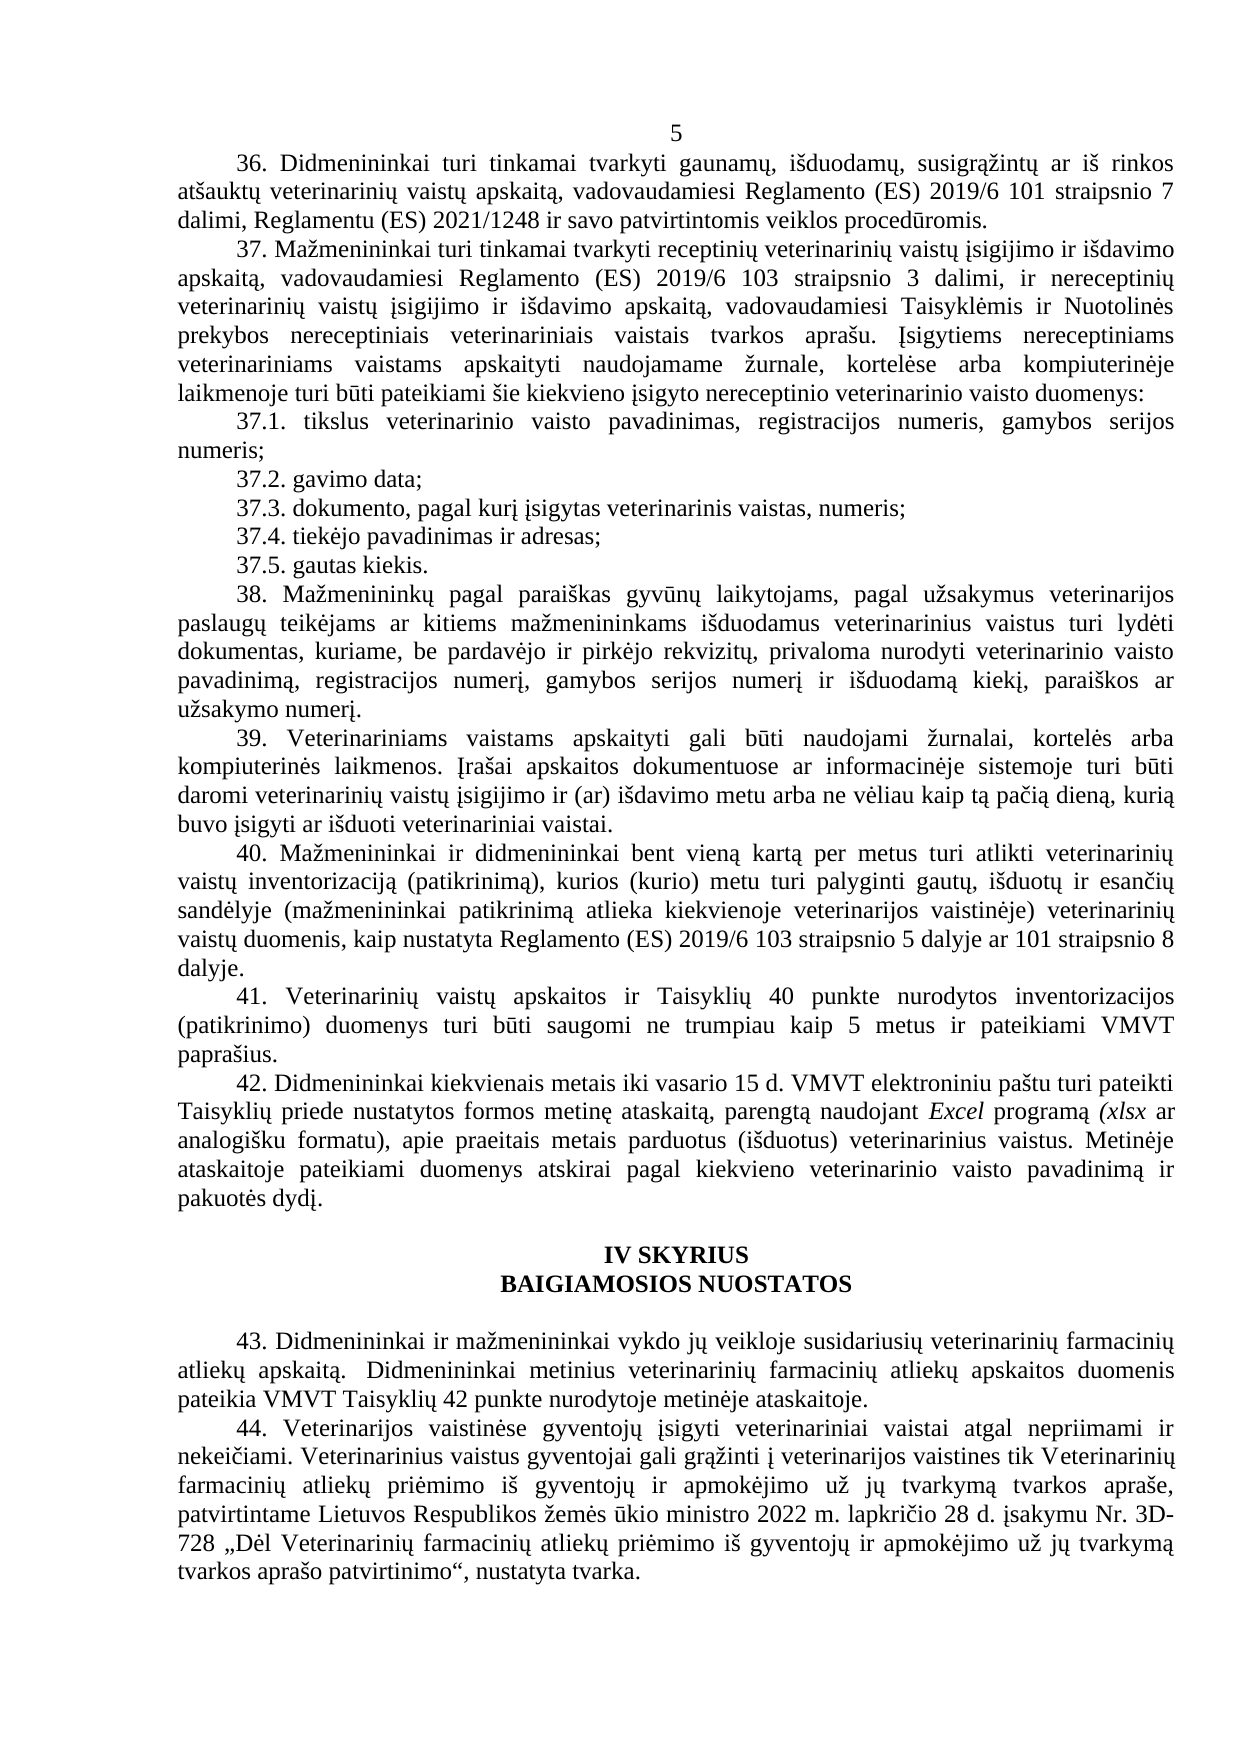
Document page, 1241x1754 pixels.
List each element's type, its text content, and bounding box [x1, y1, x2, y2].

text IV SKYRIUS [177, 1240, 1175, 1269]
text 37.3. dokumento, pagal kurį įsigytas veterinarinis vaistas, numeris; [177, 493, 1175, 521]
text 41. Veterinarinių vaistų apskaitos ir Taisyklių 40 punkte nurodytos inventorizacijos (patikrinimo) duomenys turi būti saugomi ne trumpiau kaip 5 metus ir pateikiami VMVT paprašius. [177, 981, 1175, 1068]
text 37.2. gavimo data; [177, 464, 1175, 493]
text 37.1. tikslus veterinarinio vaisto pavadinimas, registracijos numeris, gamybos serijos numeris; [177, 406, 1175, 464]
text 40. Mažmenininkai ir didmenininkai bent vieną kartą per metus turi atlikti veterinarinių vaistų inventorizaciją (patikrinimą), kurios (kurio) metu turi palyginti gautų, išduotų ir esančių sandėlyje (mažmenininkai patikrinimą atlieka kiekvienoje veterinarijos vaistinėje) veterinarinių vaistų duomenis, kaip nustatyta Reglamento (ES) 2019/6 103 straipsnio 5 dalyje ar 101 straipsnio 8 dalyje. [177, 838, 1175, 981]
text 43. Didmenininkai ir mažmenininkai vykdo jų veikloje susidariusių veterinarinių farmacinių atliekų apskaitą. Didmenininkai metinius veterinarinių farmacinių atliekų apskaitos duomenis pateikia VMVT Taisyklių 42 punkte nurodytoje metinėje ataskaitoje. [177, 1326, 1175, 1413]
text 36. Didmenininkai turi tinkamai tvarkyti gaunamų, išduodamų, susigrąžintų ar iš rinkos atšauktų veterinarinių vaistų apskaitą, vadovaudamiesi Reglamento (ES) 2019/6 101 straipsnio 7 dalimi, Reglamentu (ES) 2021/1248 ir savo patvirtintomis veiklos procedūromis. [177, 148, 1175, 234]
text 38. Mažmenininkų pagal paraiškas gyvūnų laikytojams, pagal užsakymus veterinarijos paslaugų teikėjams ar kitiems mažmenininkams išduodamus veterinarinius vaistus turi lydėti dokumentas, kuriame, be pardavėjo ir pirkėjo rekvizitų, privaloma nurodyti veterinarinio vaisto pavadinimą, registracijos numerį, gamybos serijos numerį ir išduodamą kiekį, paraiškos ar užsakymo numerį. [177, 579, 1175, 723]
text 39. Veterinariniams vaistams apskaityti gali būti naudojami žurnalai, kortelės arba kompiuterinės laikmenos. Įrašai apskaitos dokumentuose ar informacinėje sistemoje turi būti daromi veterinarinių vaistų įsigijimo ir (ar) išdavimo metu arba ne vėliau kaip tą pačią dieną, kurią buvo įsigyti ar išduoti veterinariniai vaistai. [177, 723, 1175, 838]
text 44. Veterinarijos vaistinėse gyventojų įsigyti veterinariniai vaistai atgal nepriimami ir nekeičiami. Veterinarinius vaistus gyventojai gali grąžinti į veterinarijos vaistines tik Veterinarinių farmacinių atliekų priėmimo iš gyventojų ir apmokėjimo už jų tvarkymą tvarkos apraše, patvirtintame Lietuvos Respublikos žemės ūkio ministro 2022 m. lapkričio 28 d. įsakymu Nr. 3D-728 „Dėl Veterinarinių farmacinių atliekų priėmimo iš gyventojų ir apmokėjimo už jų tvarkymą tvarkos aprašo patvirtinimo“, nustatyta tvarka. [177, 1413, 1175, 1585]
text 42. Didmenininkai kiekvienais metais iki vasario 15 d. VMVT elektroniniu paštu turi pateikti Taisyklių priede nustatytos formos metinę ataskaitą, parengtą naudojant Excel programą (xlsx ar analogišku formatu), apie praeitais metais parduotus (išduotus) veterinarinius vaistus. Metinėje ataskaitoje pateikiami duomenys atskirai pagal kiekvieno veterinarinio vaisto pavadinimą ir pakuotės dydį. [177, 1068, 1175, 1211]
text 37.4. tiekėjo pavadinimas ir adresas; [177, 521, 1175, 550]
text 37. Mažmenininkai turi tinkamai tvarkyti receptinių veterinarinių vaistų įsigijimo ir išdavimo apskaitą, vadovaudamiesi Reglamento (ES) 2019/6 103 straipsnio 3 dalimi, ir nereceptinių veterinarinių vaistų įsigijimo ir išdavimo apskaitą, vadovaudamiesi Taisyklėmis ir Nuotolinės prekybos nereceptiniais veterinariniais vaistais tvarkos aprašu. Įsigytiems nereceptiniams veterinariniams vaistams apskaityti naudojamame žurnale, kortelėse arba kompiuterinėje laikmenoje turi būti pateikiami šie kiekvieno įsigyto nereceptinio veterinarinio vaisto duomenys: [177, 234, 1175, 406]
text BAIGIAMOSIOS NUOSTATOS [177, 1269, 1175, 1298]
text 37.5. gautas kiekis. [177, 550, 1175, 579]
